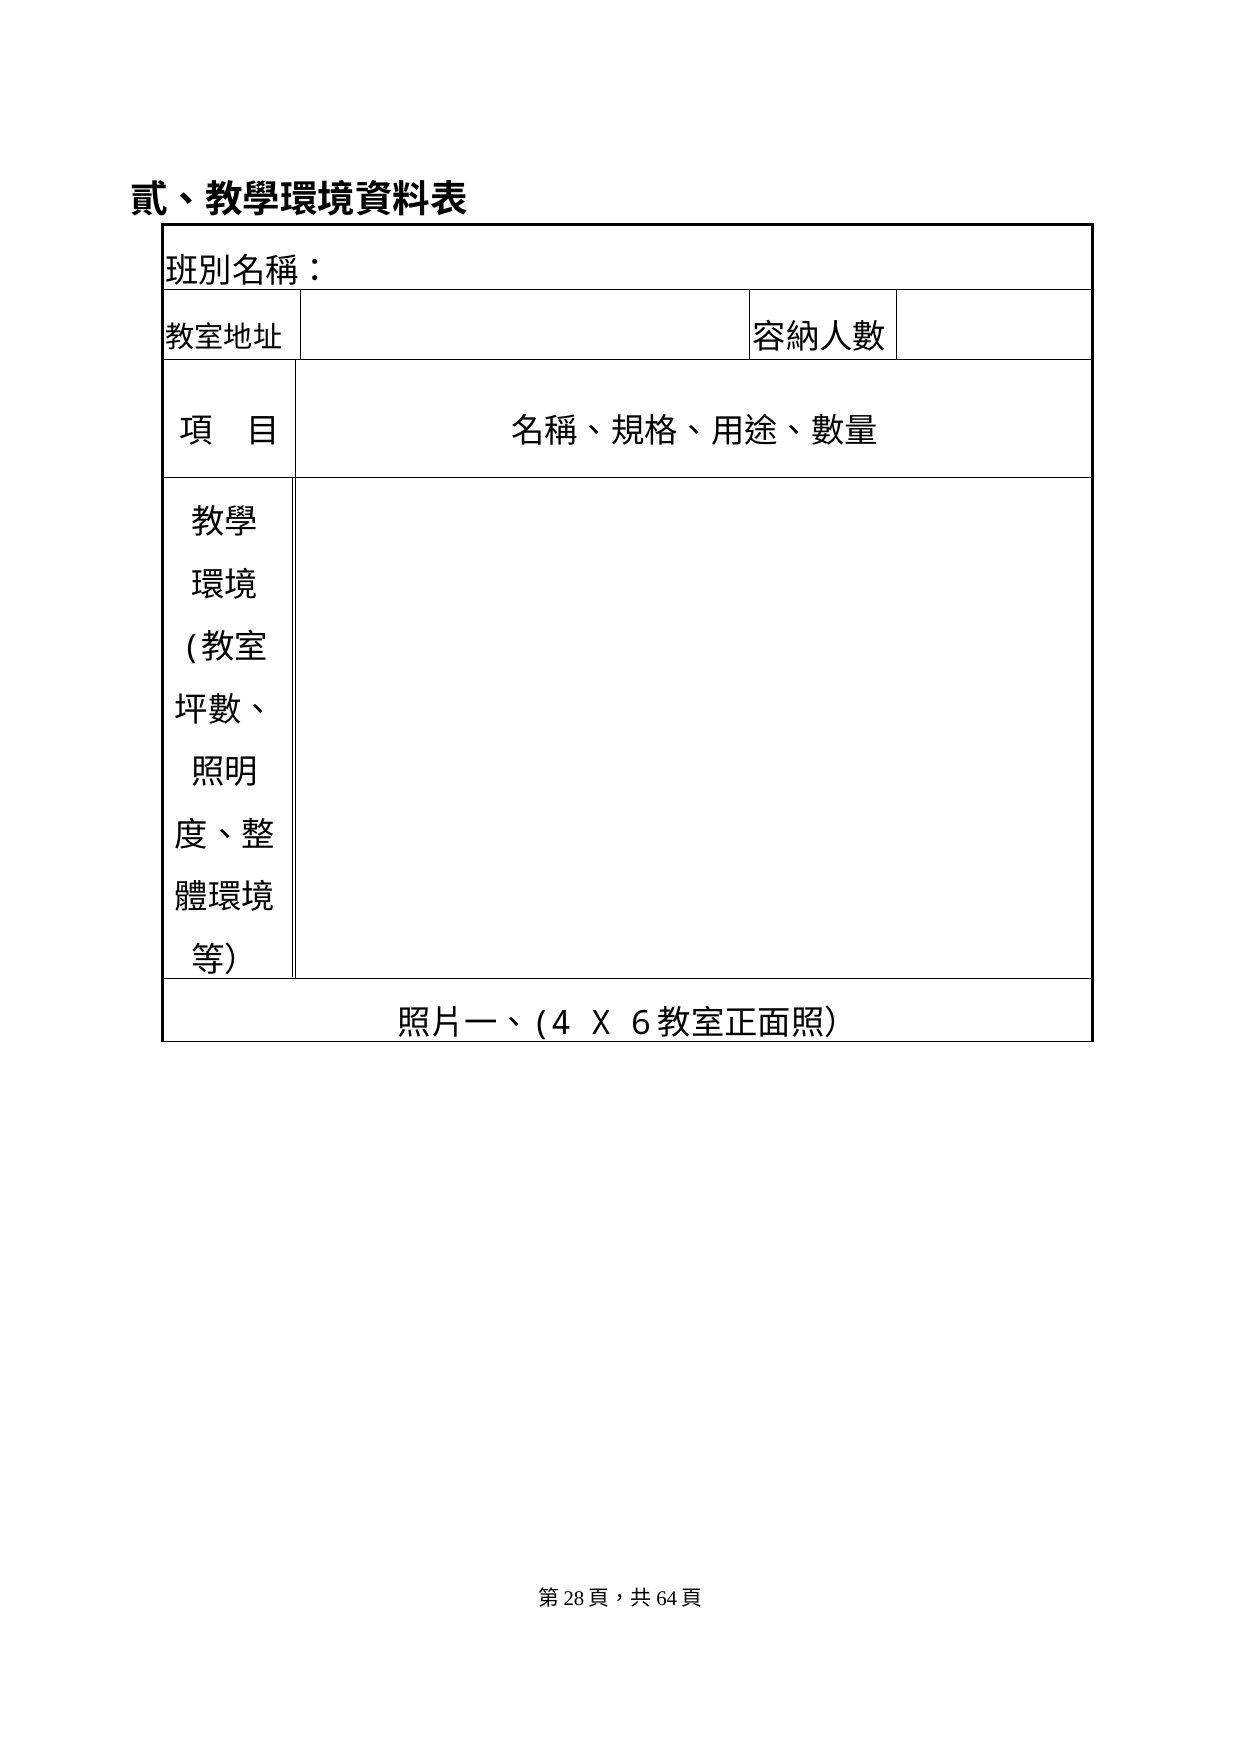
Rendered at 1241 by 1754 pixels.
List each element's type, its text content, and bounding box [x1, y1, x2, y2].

table_cell 教學 環境 (教室坪數、照明度、整體環境等） [164, 478, 292, 977]
table_cell 項 目 [164, 360, 295, 477]
table_cell 照片一、(4 X 6教室正面照） [164, 979, 1091, 1041]
text 貳、教學環境資料表 [130, 168, 1110, 223]
table_cell [897, 290, 1091, 359]
table_header 班別名稱： [164, 226, 1091, 289]
table_cell 教室地址 [164, 290, 300, 359]
table_cell 名稱、規格、用途、數量 [296, 360, 1091, 477]
table_cell [301, 290, 749, 359]
table_cell 容納人數 [750, 290, 896, 359]
table_cell [296, 478, 1091, 977]
